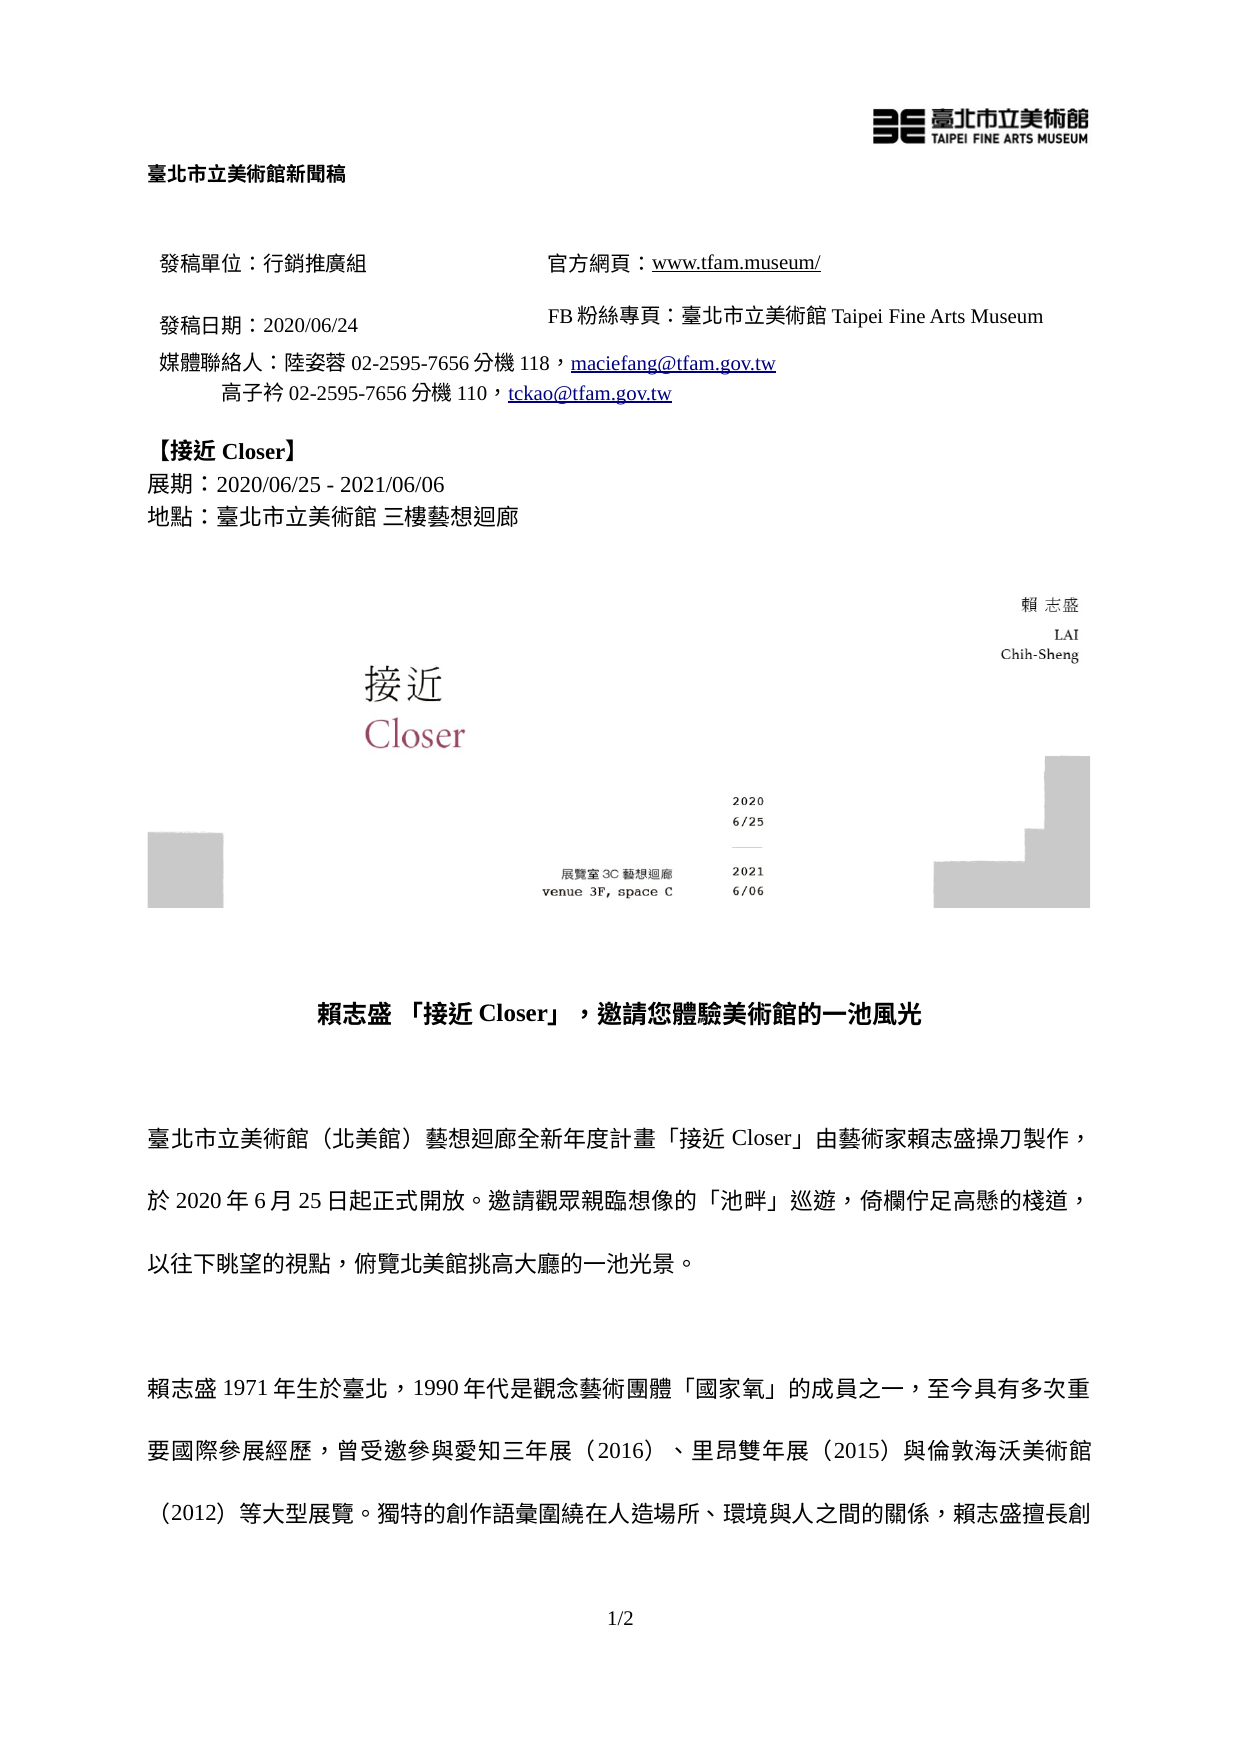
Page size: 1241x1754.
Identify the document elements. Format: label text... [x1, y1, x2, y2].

text 賴志盛1971年生於臺北，1990年代是觀念藝術團體「國家氧」的成員之一，至今具有多次重要國際參展經歷，曾受邀參與愛知三年展（2016）、里昂雙年展（2015）與倫敦海沃美術館（2012）等大型展覽。獨特的創作語彙圍繞在人造場所、環境與人之間的關係，賴志盛擅長創 [148, 1346, 1092, 1533]
text 臺北市立美術館（北美館）藝想迴廊全新年度計畫「接近 Closer」由藝術家賴志盛操刀製作，於2020年6月25日起正式開放。邀請觀眾親臨想像的「池畔」巡遊，倚欄佇足高懸的棧道，以往下眺望的視點，俯覽北美館挑高大廳的一池光景。 [148, 1096, 1092, 1283]
table_cell FB粉絲專頁：臺北市立美術館Taipei Fine Arts Museum [536, 283, 1092, 346]
text 地點：臺北市立美術館 三樓藝想迴廊 [148, 499, 1092, 532]
table_cell 發稿日期：2020/06/24 [148, 283, 536, 346]
text 展期：2020/06/25 - 2021/06/06 [148, 466, 1092, 499]
text 【接近 Closer】 [148, 432, 1092, 466]
table_header 發稿單位：行銷推廣組 [148, 221, 536, 283]
table_header 官方網頁：www.tfam.museum/ [536, 221, 1092, 283]
table_cell 媒體聯絡人：陸姿蓉 02-2595-7656分機118，maciefang@tfam.gov.tw 高子衿 02-2595-7656分機110，tckao@tfam.gov.tw [148, 346, 1092, 406]
text 臺北市立美術館新聞稿 [148, 158, 1092, 187]
text 賴志盛 ­­「接近Closer」，邀請您體驗美術館的一池風光 [148, 971, 1092, 1033]
